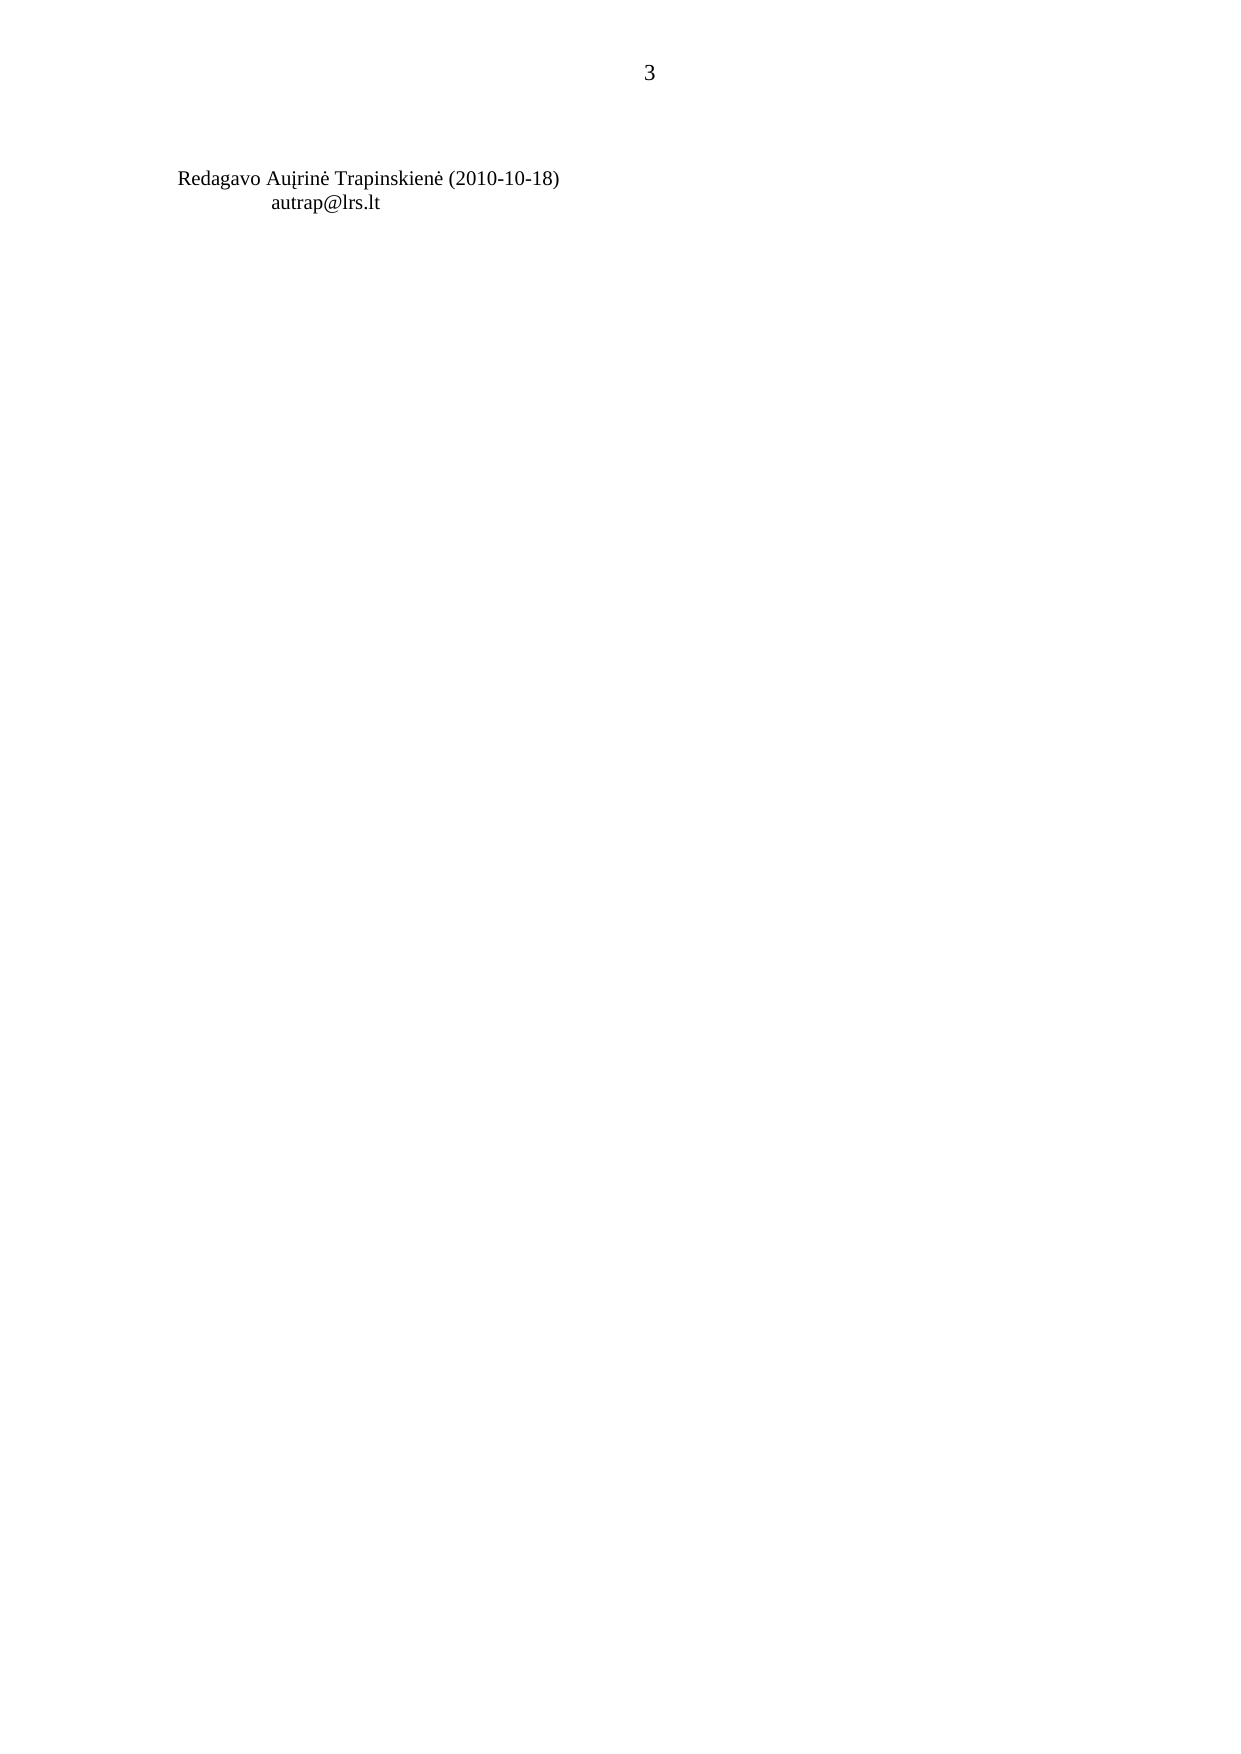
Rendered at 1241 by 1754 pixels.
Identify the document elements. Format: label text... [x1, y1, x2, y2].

text autrap@lrs.lt [177, 190, 1122, 214]
text Redagavo Auįrinė Trapinskienė (2010-10-18) [177, 166, 1122, 190]
